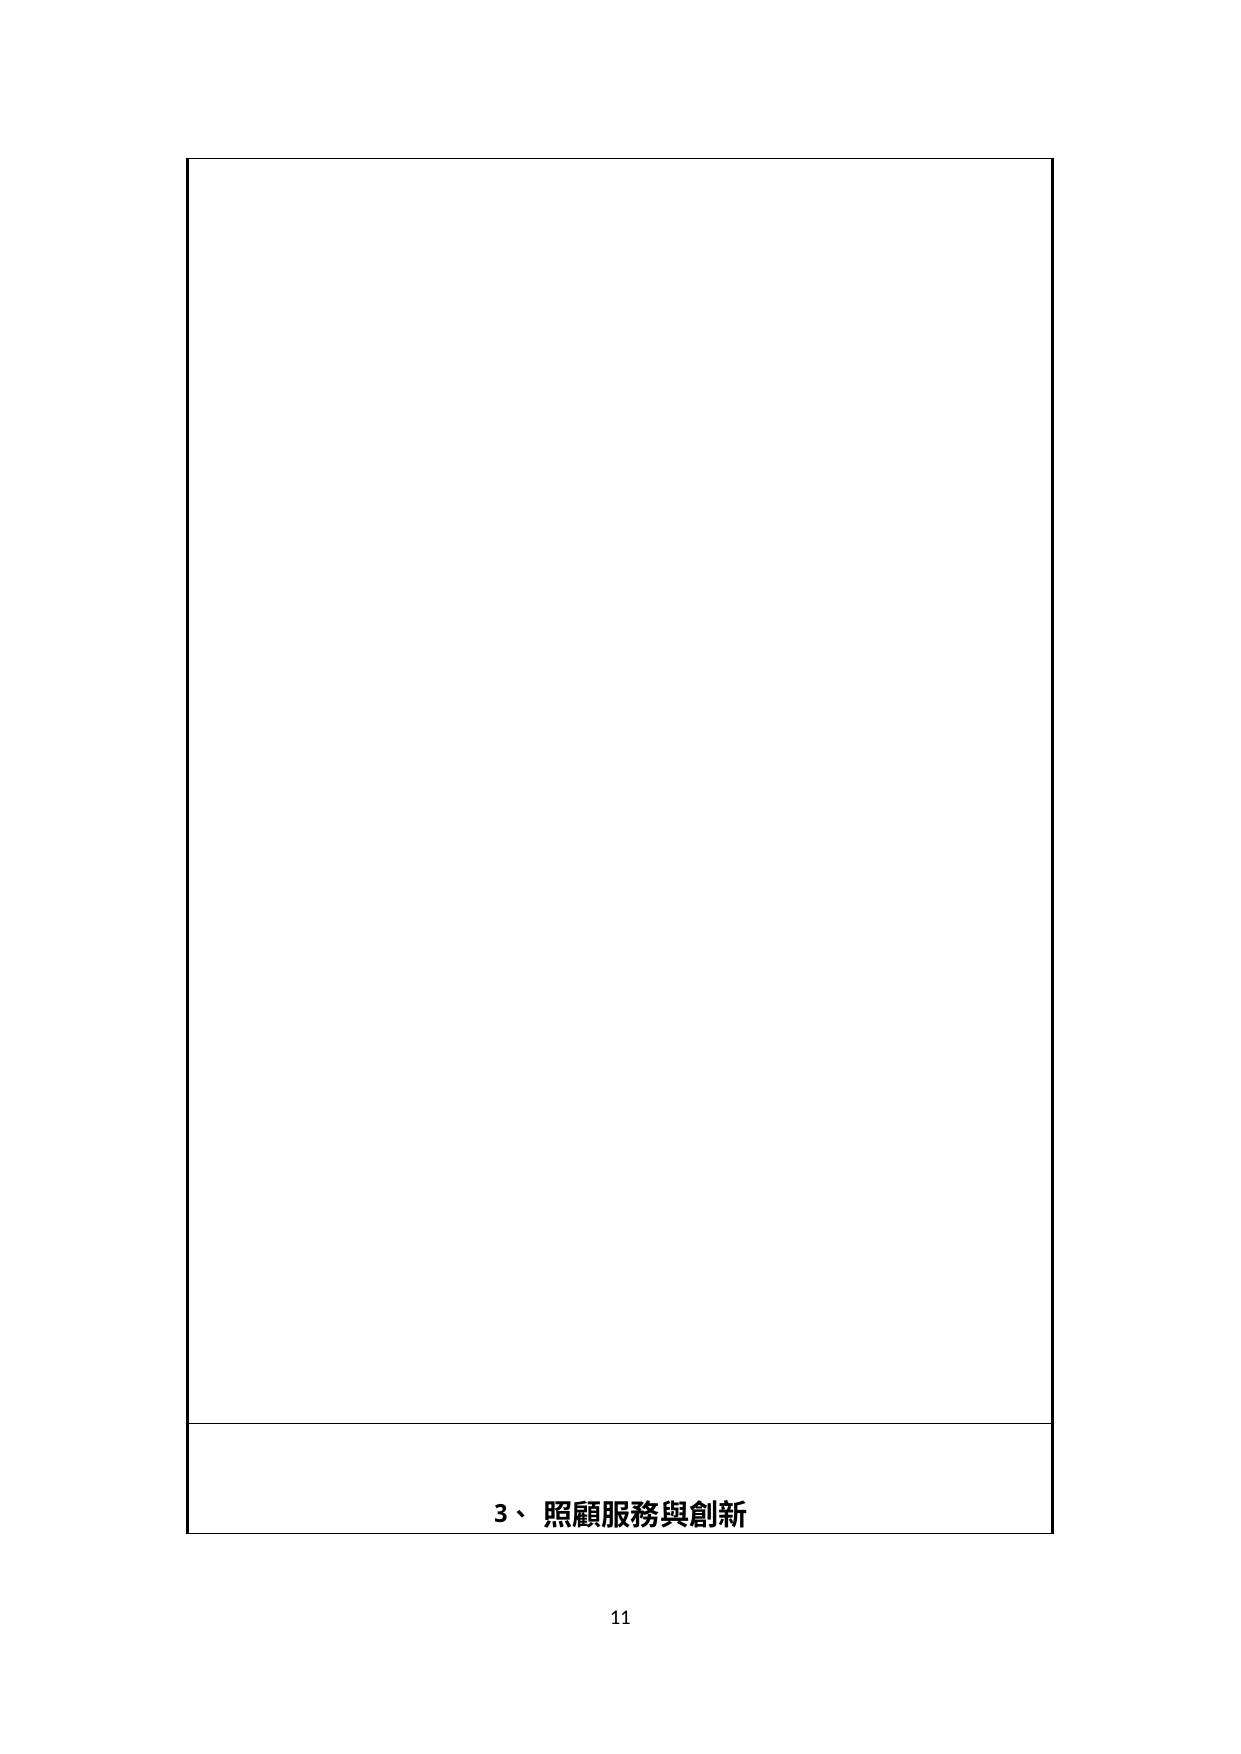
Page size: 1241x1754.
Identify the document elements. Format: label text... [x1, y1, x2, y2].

table_cell [189, 159, 1051, 1423]
table_cell 照顧服務與創新 [189, 1424, 1051, 1533]
